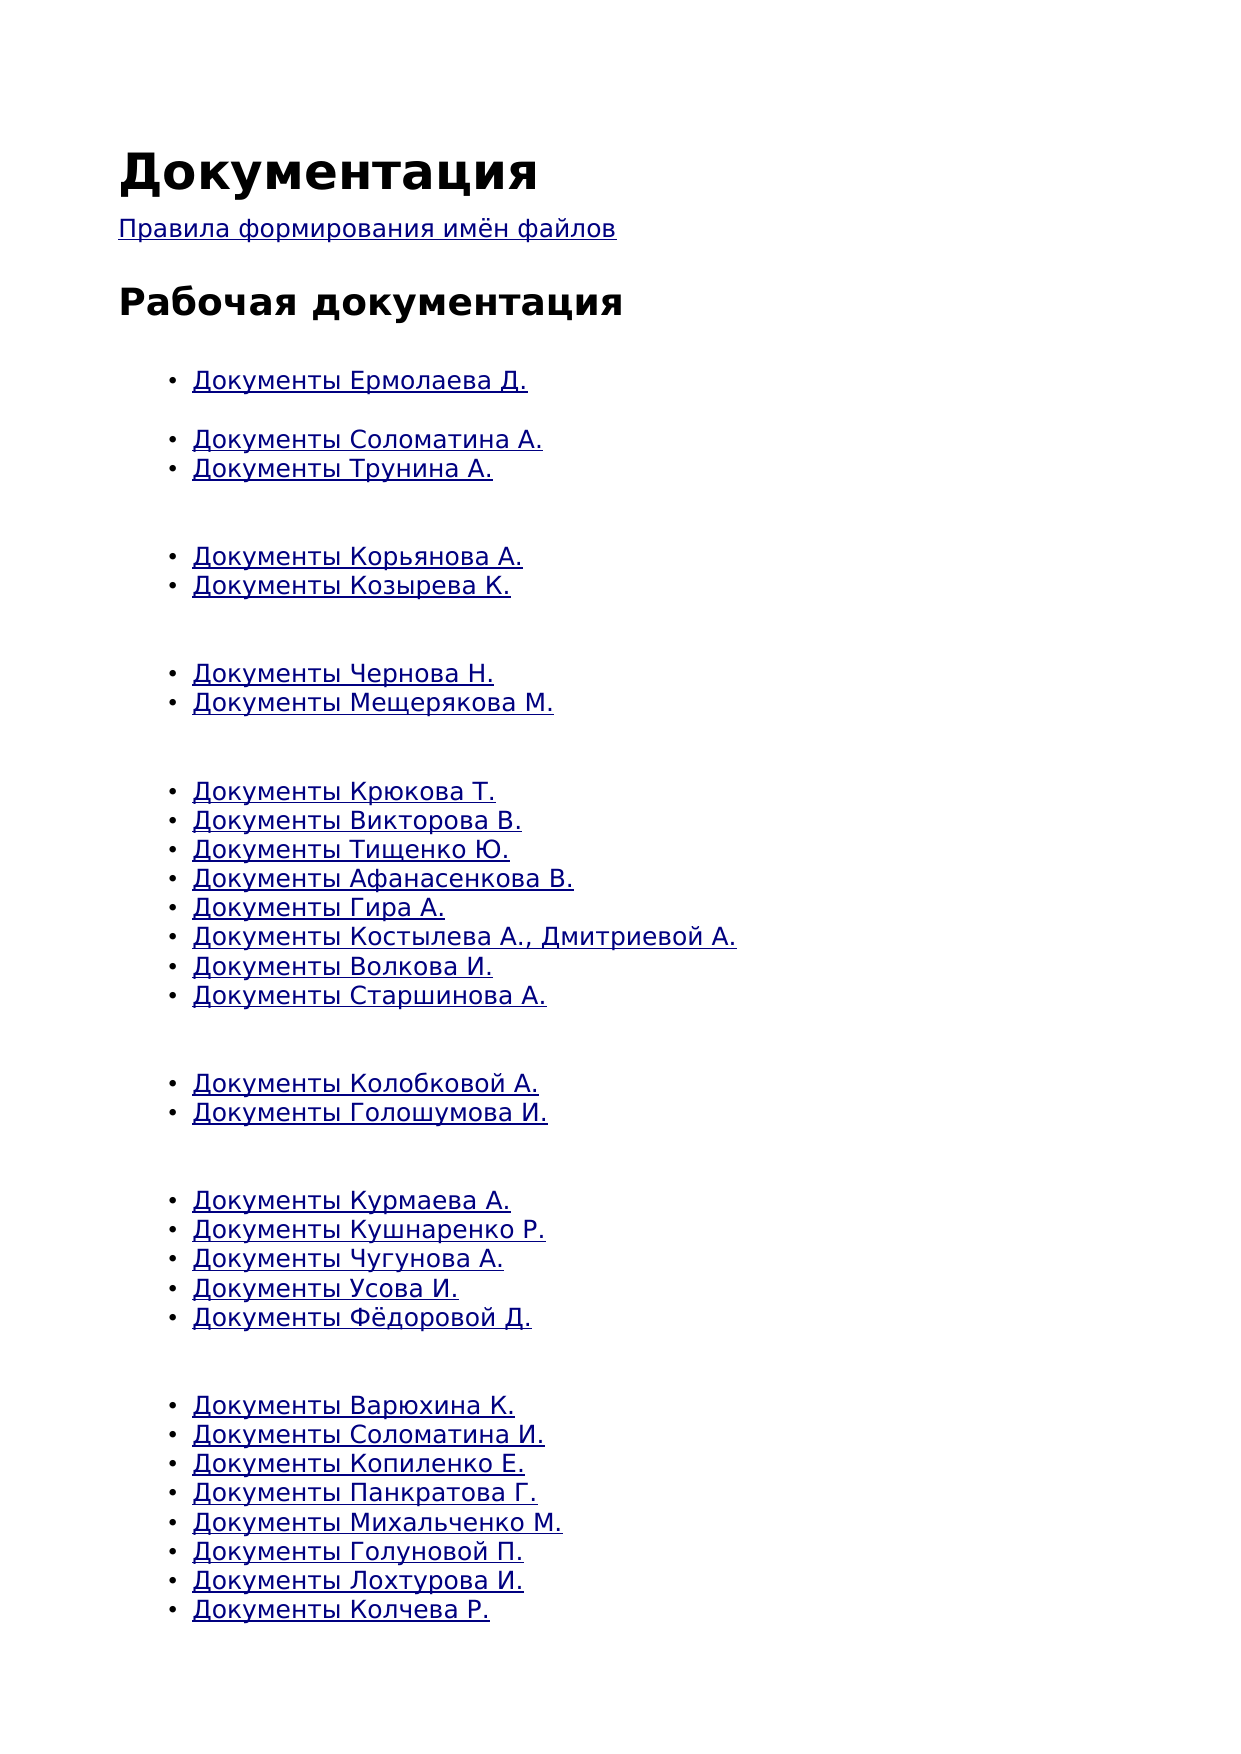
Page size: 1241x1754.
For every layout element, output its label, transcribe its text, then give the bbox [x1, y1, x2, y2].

list Документы Корьянова А. [177, 542, 1122, 571]
list Документы Крюкова Т. [177, 777, 1122, 806]
text Правила формирования имён файлов [118, 214, 1122, 243]
list Документы Волкова И. [177, 952, 1122, 981]
list Документы Соломатина И. [177, 1420, 1122, 1449]
list Документы Колобковой А. [177, 1069, 1122, 1098]
list Документы Тищенко Ю. [177, 835, 1122, 864]
list Документы Ермолаева Д. [177, 366, 1122, 395]
list Документы Чернова Н. [177, 659, 1122, 688]
list Документы Мещерякова М. [177, 688, 1122, 718]
list Документы Афанасенкова В. [177, 864, 1122, 893]
list Документы Кушнаренко Р. [177, 1215, 1122, 1244]
list Документы Викторова В. [177, 806, 1122, 835]
list Документы Костылева А., Дмитриевой А. [177, 922, 1122, 952]
list Документы Голошумова И. [177, 1098, 1122, 1127]
list Документы Курмаева А. [177, 1186, 1122, 1215]
list Документы Соломатина А. [177, 425, 1122, 454]
list Документы Старшинова А. [177, 981, 1122, 1010]
list Документы Голуновой П. [177, 1537, 1122, 1566]
list Документы Усова И. [177, 1274, 1122, 1303]
list Документы Варюхина К. [177, 1391, 1122, 1420]
list Документы Михальченко М. [177, 1508, 1122, 1537]
list Документы Копиленко Е. [177, 1449, 1122, 1478]
list Документы Панкратова Г. [177, 1478, 1122, 1508]
list Документы Гира А. [177, 893, 1122, 922]
list Документы Козырева К. [177, 571, 1122, 600]
subtitle Рабочая документация [118, 281, 1122, 324]
subtitle Документация [118, 143, 1122, 201]
list Документы Трунина А. [177, 454, 1122, 483]
list Документы Чугунова А. [177, 1244, 1122, 1274]
list Документы Лохтурова И. [177, 1566, 1122, 1595]
list Документы Фёдоровой Д. [177, 1303, 1122, 1332]
list Документы Колчева Р. [177, 1595, 1122, 1624]
